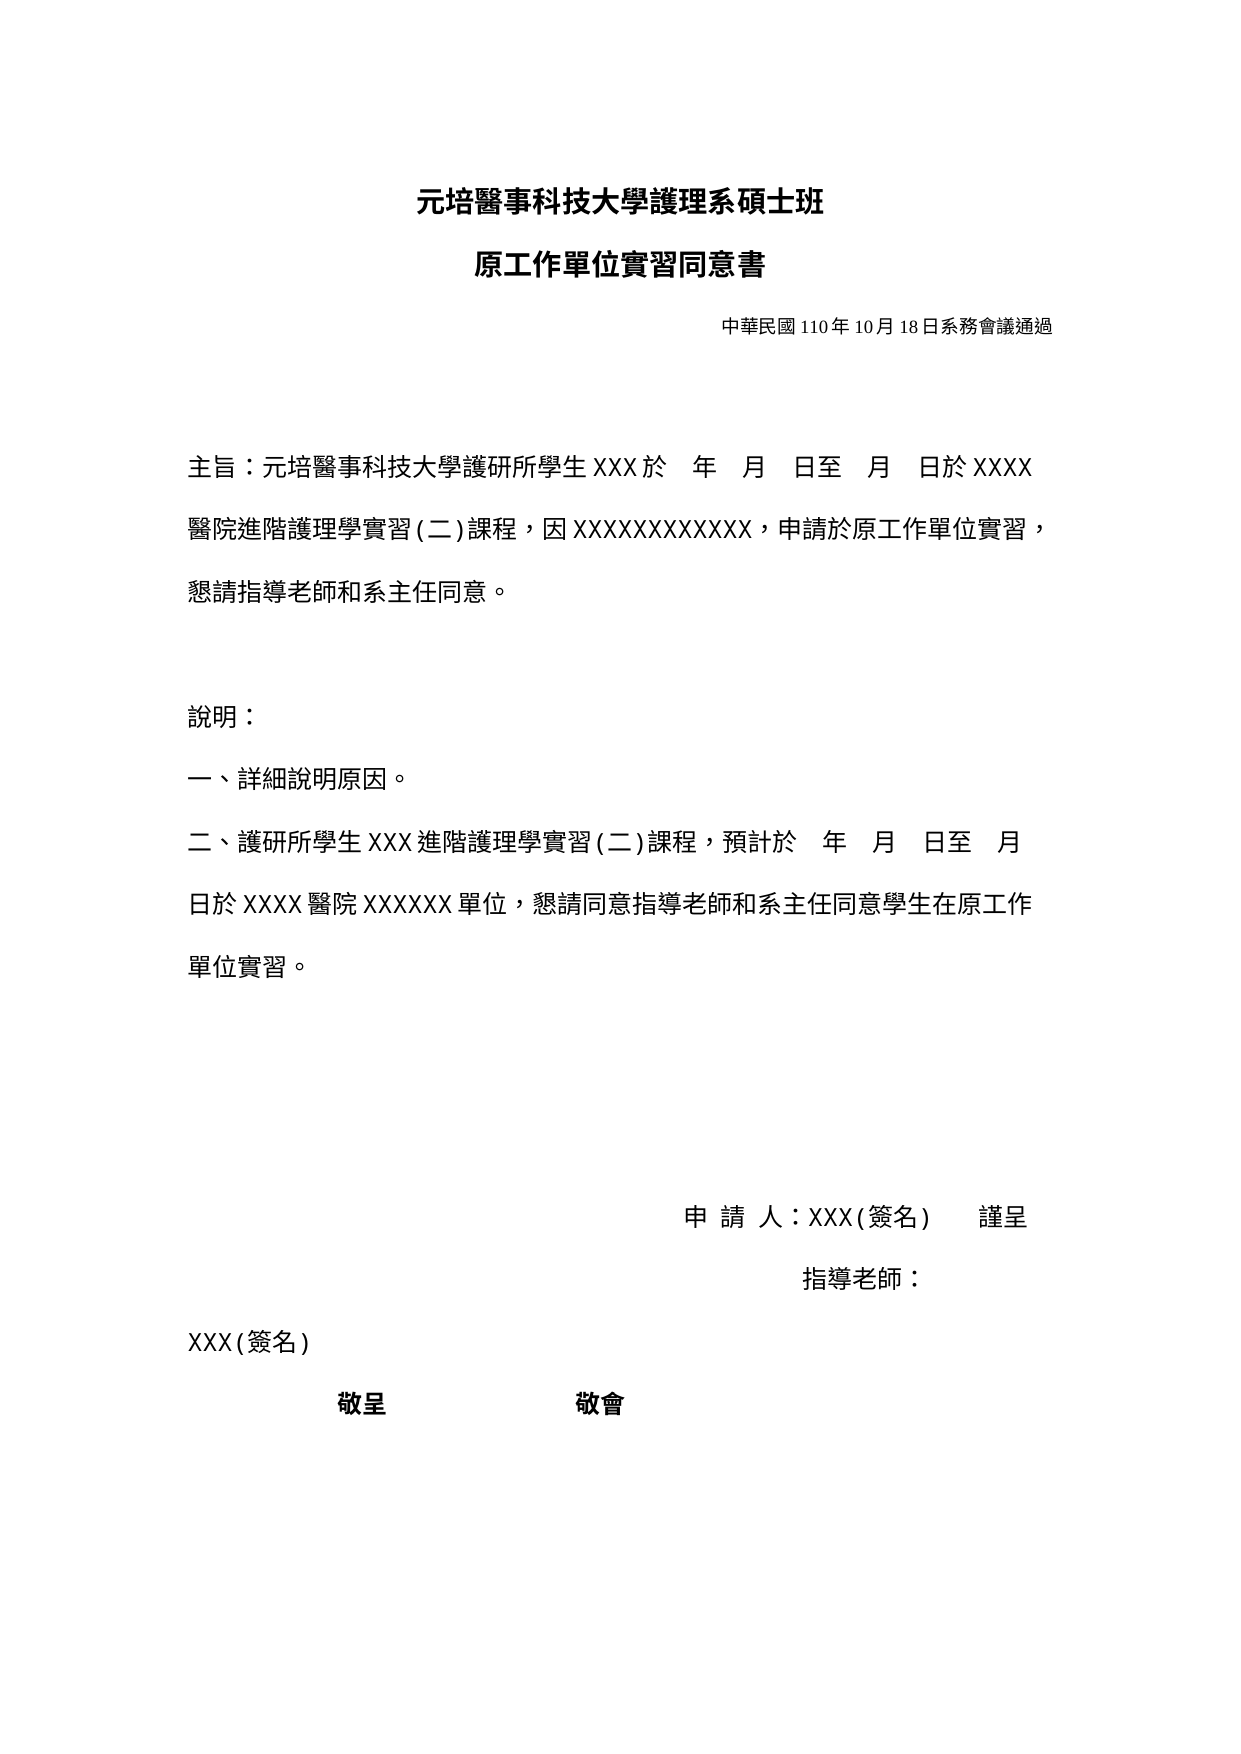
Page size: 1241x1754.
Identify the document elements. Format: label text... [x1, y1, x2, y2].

text 申 請 人：XXX(簽名) 謹呈 [187, 1174, 1028, 1236]
text 主旨：元培醫事科技大學護研所學生XXX於 年 月 日至 月 日於XXXX醫院進階護理學實習(二)課程，因XXXXXXXXXXXX，申請於原工作單位實習，懇請指導老師和系主任同意。 [187, 424, 1053, 611]
text 指導老師：XXX(簽名) [187, 1236, 953, 1361]
text 元培醫事科技大學護理系碩士班 [187, 158, 1053, 221]
text 敬呈 敬會 [337, 1361, 995, 1424]
text 二、護研所學生XXX進階護理學實習(二)課程，預計於 年 月 日至 月 日於XXXX醫院XXXXXX單位，懇請同意指導老師和系主任同意學生在原工作單位實習。 [187, 799, 1053, 986]
text 說明： [187, 674, 1053, 736]
text 一、詳細說明原因。 [187, 736, 1053, 799]
text 原工作單位實習同意書 [187, 221, 1053, 283]
text 中華民國110年10月18日系務會議通過 [187, 283, 1053, 346]
